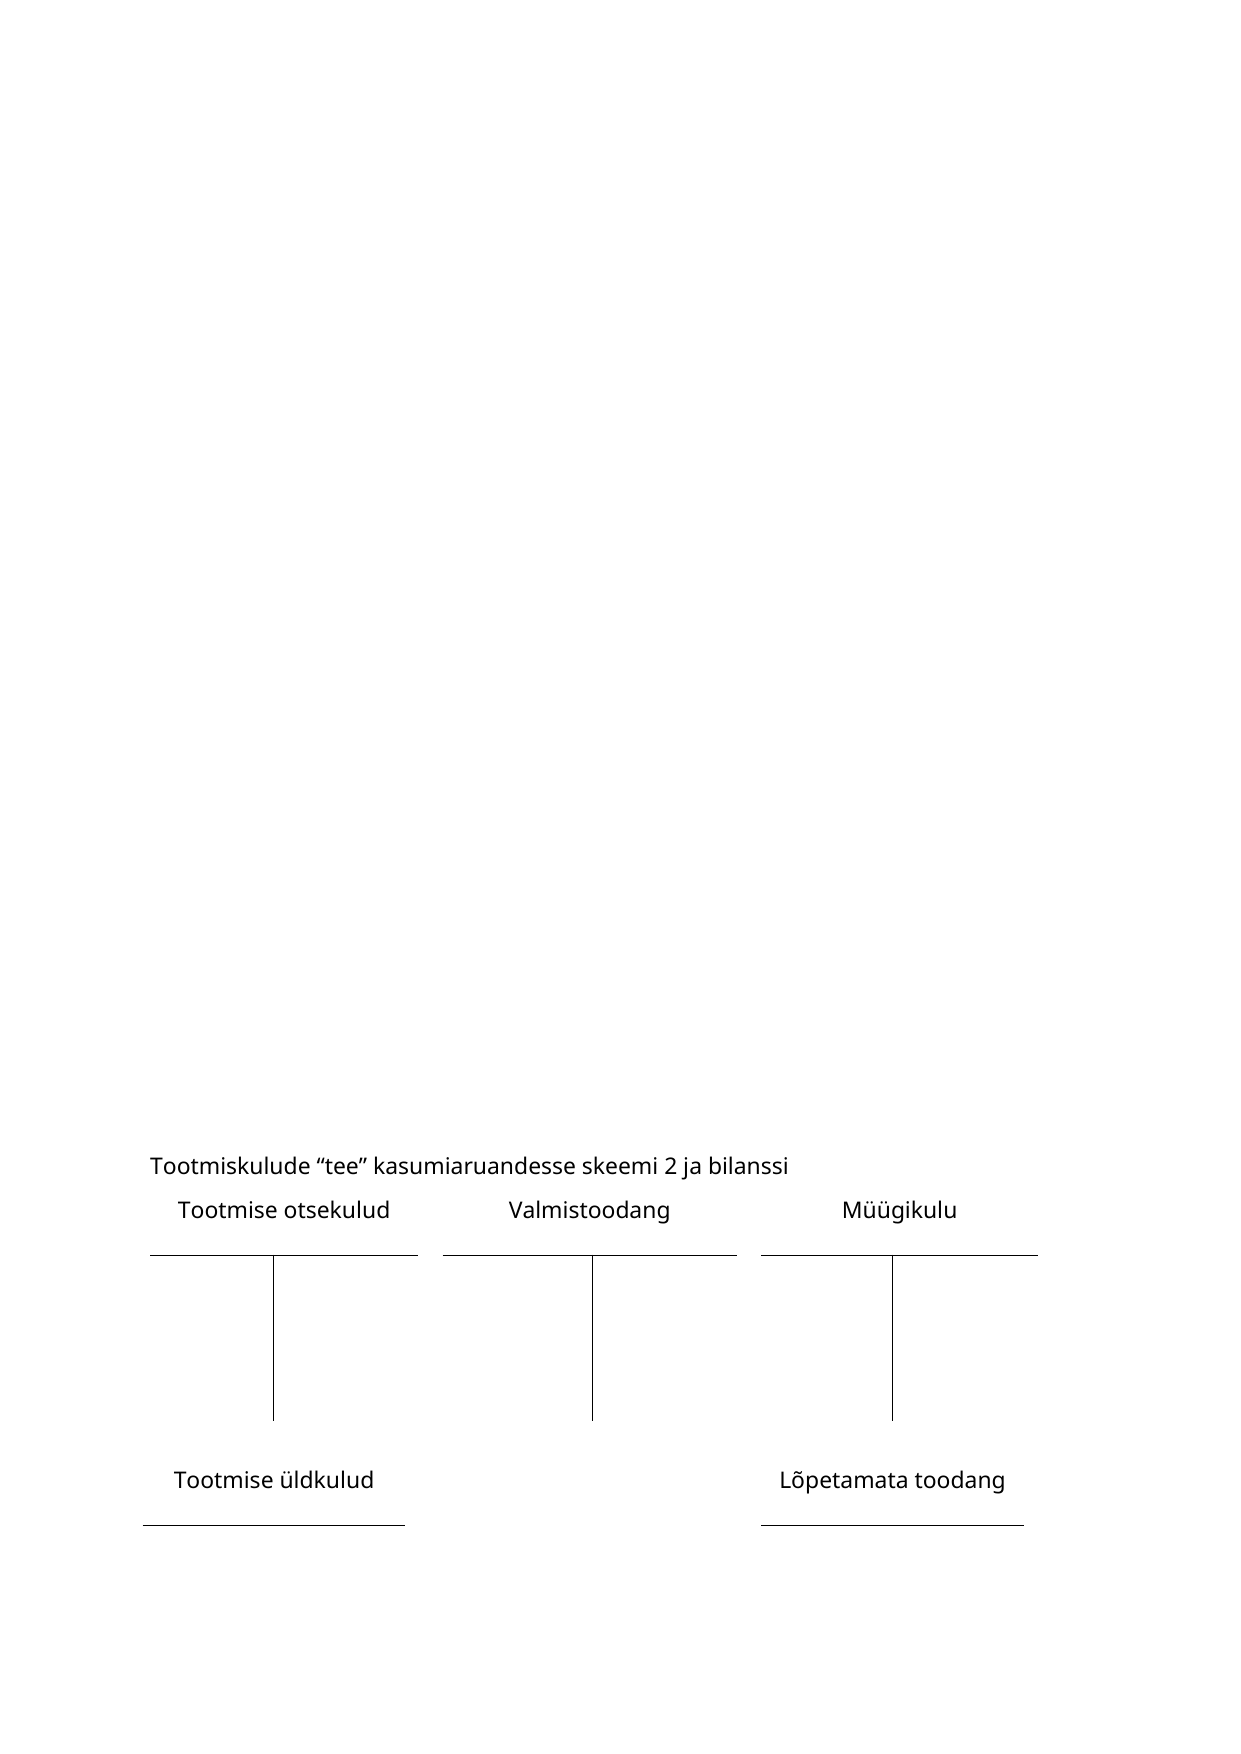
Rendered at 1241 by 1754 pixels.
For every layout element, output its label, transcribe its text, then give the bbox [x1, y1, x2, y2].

table_cell [150, 1256, 273, 1421]
table_cell [418, 1255, 442, 1421]
table_header Lõpetamata toodang [761, 1452, 1024, 1525]
table_header [737, 1181, 761, 1254]
table_header Tootmise otsekulud [150, 1181, 418, 1254]
table_header Tootmise üldkulud [143, 1452, 405, 1525]
table_cell [737, 1255, 761, 1421]
table_header Valmistoodang [443, 1181, 737, 1254]
table_cell [893, 1256, 1038, 1421]
table_cell [761, 1256, 892, 1421]
table_header [418, 1181, 442, 1254]
text Tootmiskulude “tee” kasumiaruandesse skeemi 2 ja bilanssi [150, 1150, 1090, 1181]
table_cell [593, 1256, 737, 1421]
table_cell [443, 1256, 592, 1421]
table_header [405, 1452, 761, 1525]
table_header Müügikulu [761, 1181, 1038, 1254]
table_cell [274, 1256, 418, 1421]
